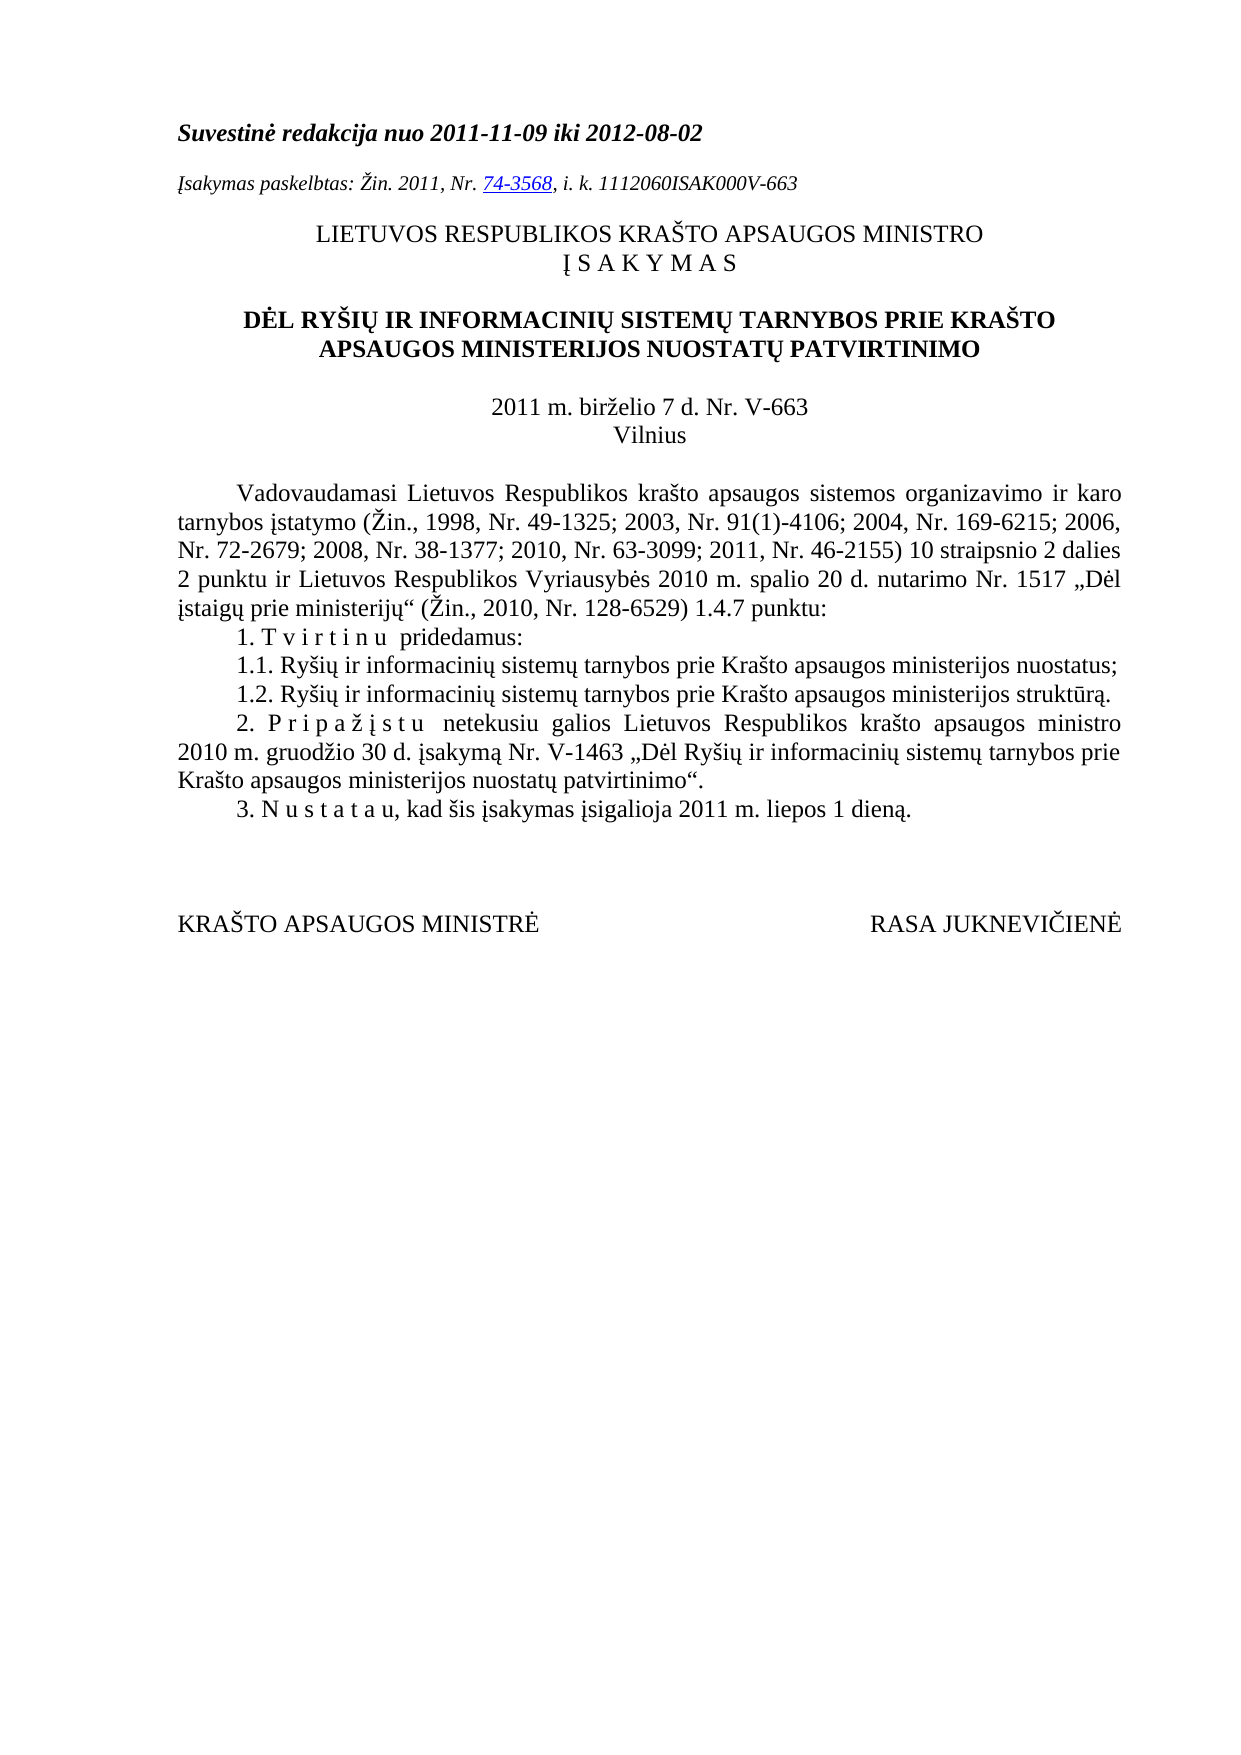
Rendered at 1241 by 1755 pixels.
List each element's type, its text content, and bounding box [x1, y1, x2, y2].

text Įsakymas paskelbtas: Žin. 2011, Nr. 74-3568, i. k. 1112060ISAK000V-663 [177, 171, 1122, 195]
text Krašto apsaugos ministrė Rasa Juknevičienė [177, 909, 1122, 938]
text 2011 m. birželio 7 d. Nr. V-663 [177, 392, 1122, 420]
text Vadovaudamasi Lietuvos Respublikos krašto apsaugos sistemos organizavimo ir karo tarnybos įstatymo (Žin., 1998, Nr. 49-1325; 2003, Nr. 91(1)-4106; 2004, Nr. 169-6215; 2006, Nr. 72-2679; 2008, Nr. 38-1377; 2010, Nr. 63-3099; 2011, Nr. 46-2155) 10 straipsnio 2 dalies 2 punktu ir Lietuvos Respublikos Vyriausybės 2010 m. spalio 20 d. nutarimo Nr. 1517 „Dėl įstaigų prie ministerijų“ (Žin., 2010, Nr. 128-6529) 1.4.7 punktu: [177, 478, 1122, 622]
text 1.2. Ryšių ir informacinių sistemų tarnybos prie Krašto apsaugos ministerijos struktūrą. [177, 679, 1122, 708]
text Vilnius [177, 420, 1122, 449]
text 2. Pripažįstu netekusiu galios Lietuvos Respublikos krašto apsaugos ministro 2010 m. gruodžio 30 d. įsakymą Nr. V-1463 „Dėl Ryšių ir informacinių sistemų tarnybos prie Krašto apsaugos ministerijos nuostatų patvirtinimo“. [177, 708, 1122, 794]
text DĖL RYŠIŲ IR INFORMACINIŲ SISTEMŲ TARNYBOS PRIE KRAŠTO APSAUGOS MINISTERIJOS NUOSTATŲ PATVIRTINIMO [177, 305, 1122, 363]
text 3. Nustatau, kad šis įsakymas įsigalioja 2011 m. liepos 1 dieną. [177, 794, 1122, 823]
text 1.1. Ryšių ir informacinių sistemų tarnybos prie Krašto apsaugos ministerijos nuostatus; [177, 650, 1122, 679]
text Suvestinė redakcija nuo 2011-11-09 iki 2012-08-02 [177, 118, 1122, 147]
text ĮSAKYMAS [177, 248, 1122, 277]
text LIETUVOS RESPUBLIKOS KRAŠTO APSAUGOS MINISTRO [177, 219, 1122, 248]
text 1. Tvirtinu pridedamus: [177, 622, 1122, 650]
